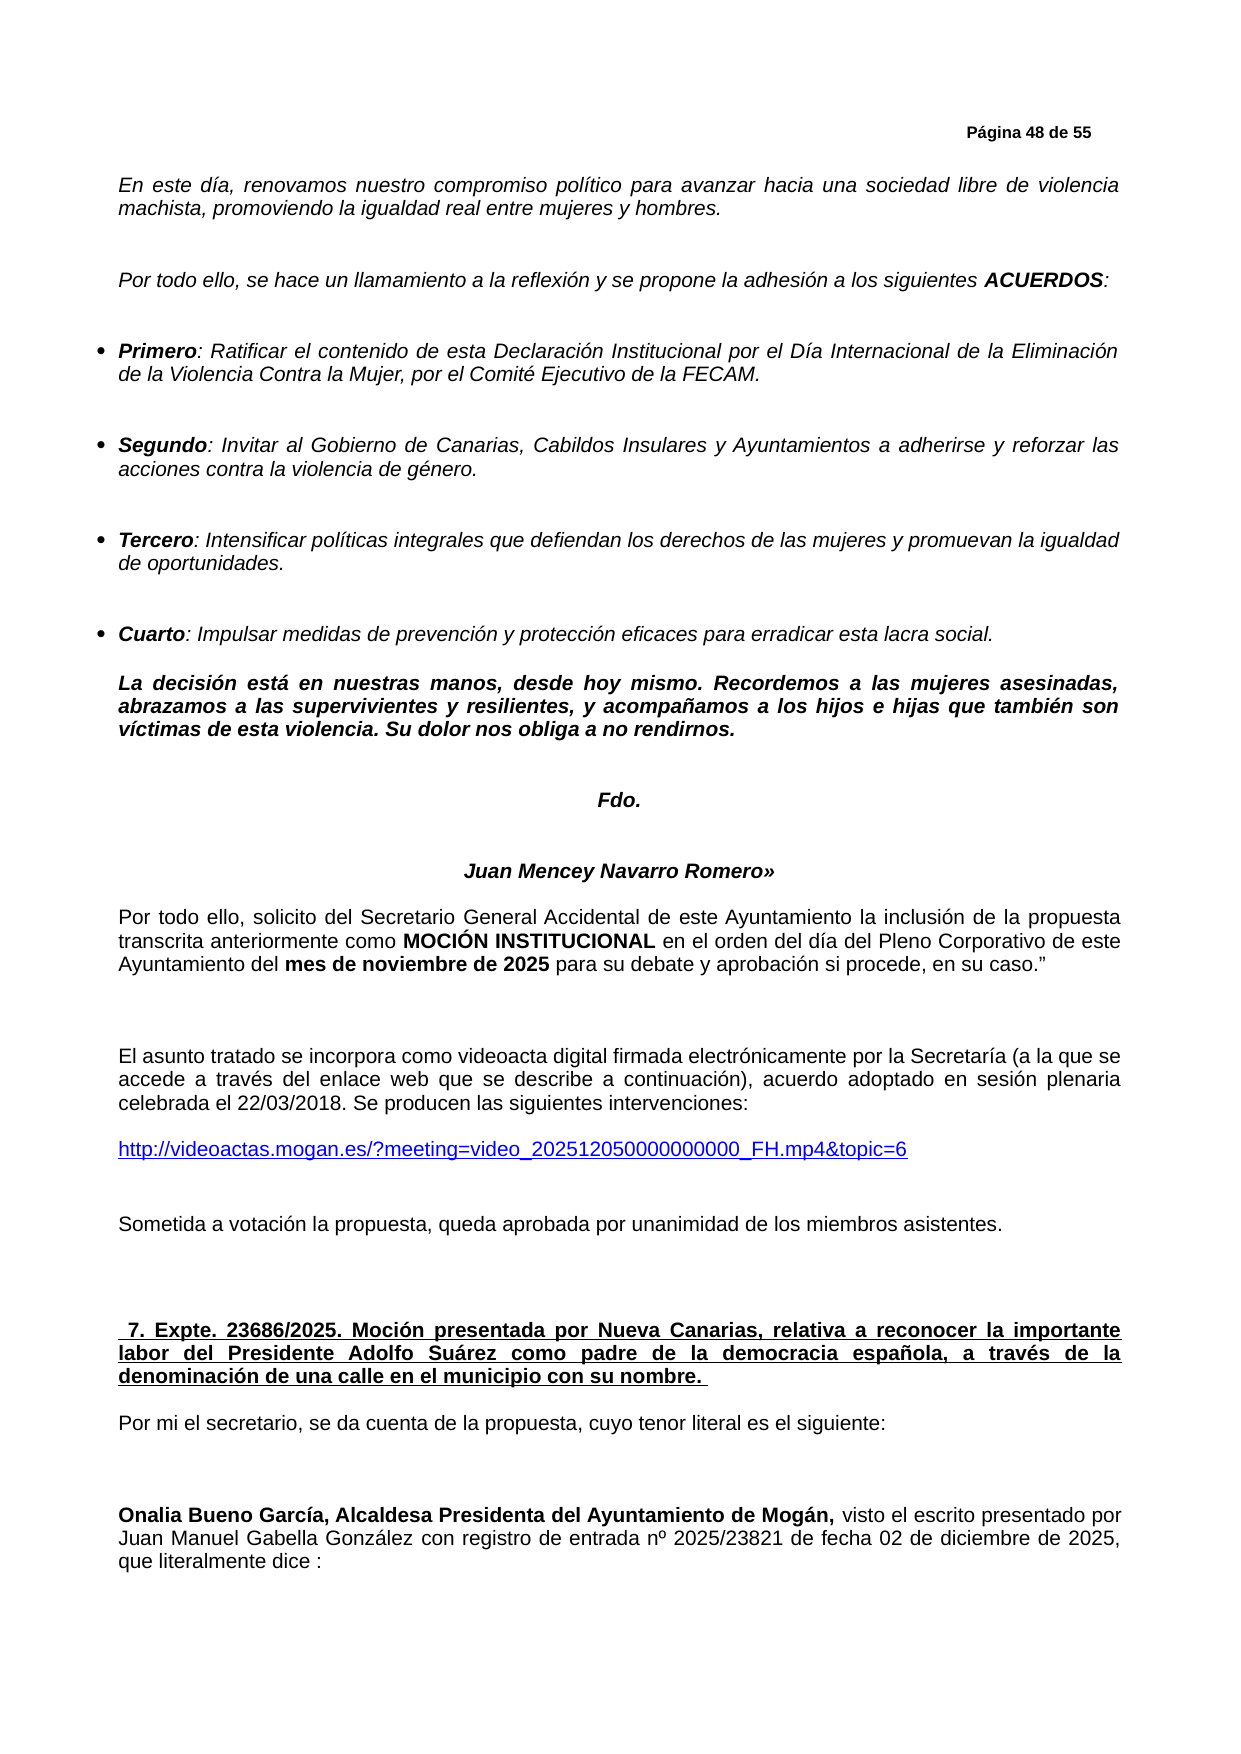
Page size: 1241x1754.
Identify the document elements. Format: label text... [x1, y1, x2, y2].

list Tercero: Intensificar políticas integrales que defiendan los derechos de las mujeres y promuevan la igualdad de oportunidades. [97, 528, 1122, 575]
list Segundo: Invitar al Gobierno de Canarias, Cabildos Insulares y Ayuntamientos a adherirse y reforzar las acciones contra la violencia de género. [97, 434, 1122, 480]
text Juan Mencey Navarro Romero» [118, 860, 1122, 883]
text denominación de una calle en el municipio con su nombre. [118, 1363, 1122, 1388]
text Fdo. [118, 789, 1122, 812]
text La decisión está en nuestras manos, desde hoy mismo. Recordemos a las mujeres asesinadas, abrazamos a las supervivientes y resilientes, y acompañamos a los hijos e hijas que también son víctimas de esta violencia. Su dolor nos obliga a no rendirnos. [118, 671, 1122, 741]
text El asunto tratado se incorpora como videoacta digital firmada electrónicamente por la Secretaría (a la que se accede a través del enlace web que se describe a continuación), acuerdo adoptado en sesión plenaria celebrada el 22/03/2018. Se producen las siguientes intervenciones: [118, 1045, 1122, 1114]
text Por todo ello, se hace un llamamiento a la reflexión y se propone la adhesión a los siguientes ACUERDOS: [118, 268, 1122, 291]
list Primero: Ratificar el contenido de esta Declaración Institucional por el Día Internacional de la Eliminación de la Violencia Contra la Mujer, por el Comité Ejecutivo de la FECAM. [97, 339, 1122, 386]
text http://videoactas.mogan.es/?meeting=video_202512050000000000_FH.mp4&topic=6 [118, 1137, 1122, 1161]
list Cuarto: Impulsar medidas de prevención y protección eficaces para erradicar esta lacra social. [97, 623, 1122, 646]
text Sometida a votación la propuesta, queda aprobada por unanimidad de los miembros asistentes. [118, 1213, 1122, 1236]
text Por todo ello, solicito del Secretario General Accidental de este Ayuntamiento la inclusión de la propuesta transcrita anteriormente como MOCIÓN INSTITUCIONAL en el orden del día del Pleno Corporativo de este Ayuntamiento del mes de noviembre de 2025 para su debate y aprobación si procede, en su caso.” [118, 906, 1122, 976]
text 7. Expte. 23686/2025. Moción presentada por Nueva Canarias, relativa a reconocer la importante [118, 1318, 1122, 1339]
text Onalia Bueno García, Alcaldesa Presidenta del Ayuntamiento de Mogán, visto el escrito presentado por Juan Manuel Gabella González con registro de entrada nº 2025/23821 de fecha 02 de diciembre de 2025, que literalmente dice : [118, 1503, 1122, 1573]
text labor del Presidente Adolfo Suárez como padre de la democracia española, a través de la [118, 1340, 1122, 1362]
text Por mi el secretario, se da cuenta de la propuesta, cuyo tenor literal es el siguiente: [118, 1411, 1122, 1434]
text En este día, renovamos nuestro compromiso político para avanzar hacia una sociedad libre de violencia machista, promoviendo la igualdad real entre mujeres y hombres. [118, 174, 1122, 220]
